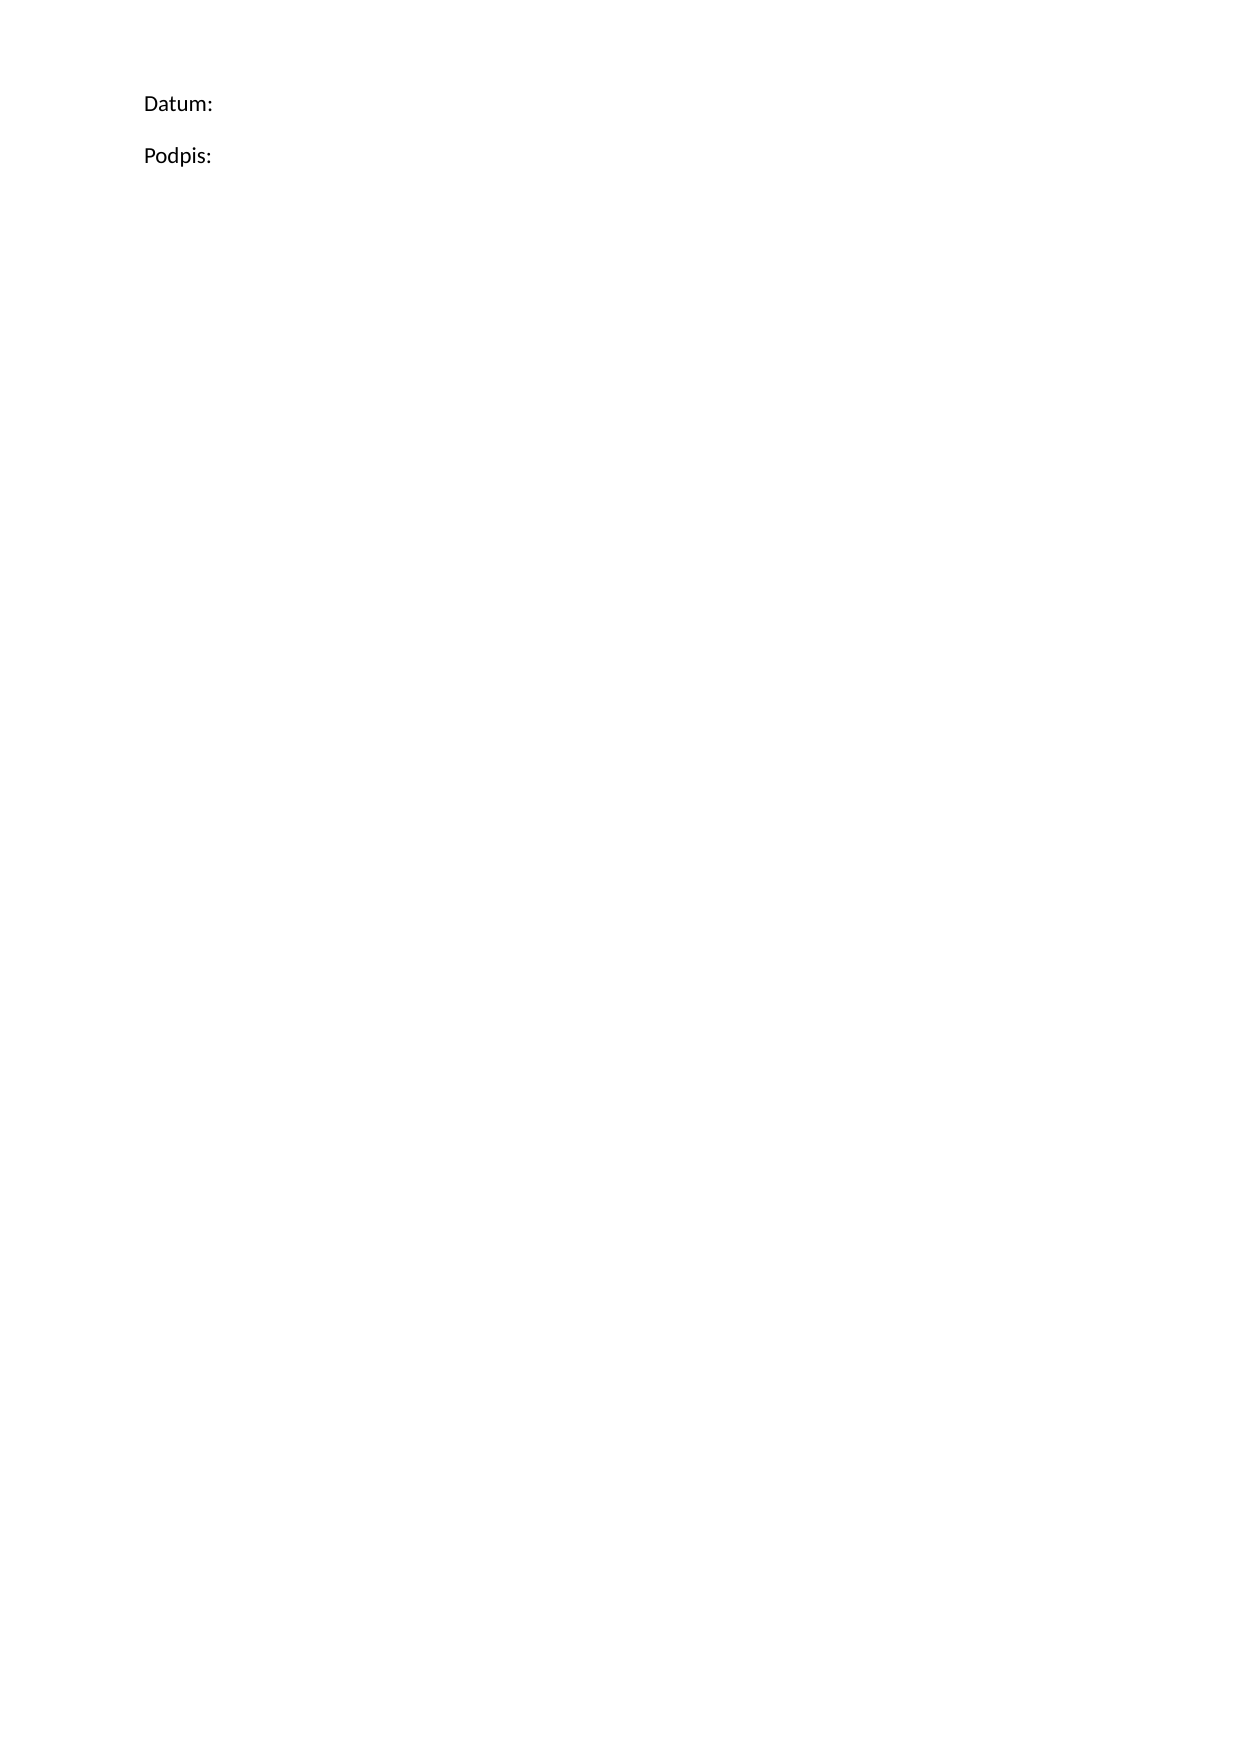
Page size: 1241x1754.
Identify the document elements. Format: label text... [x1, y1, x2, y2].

text Podpis: [144, 142, 1152, 170]
text Datum: [144, 89, 1152, 117]
